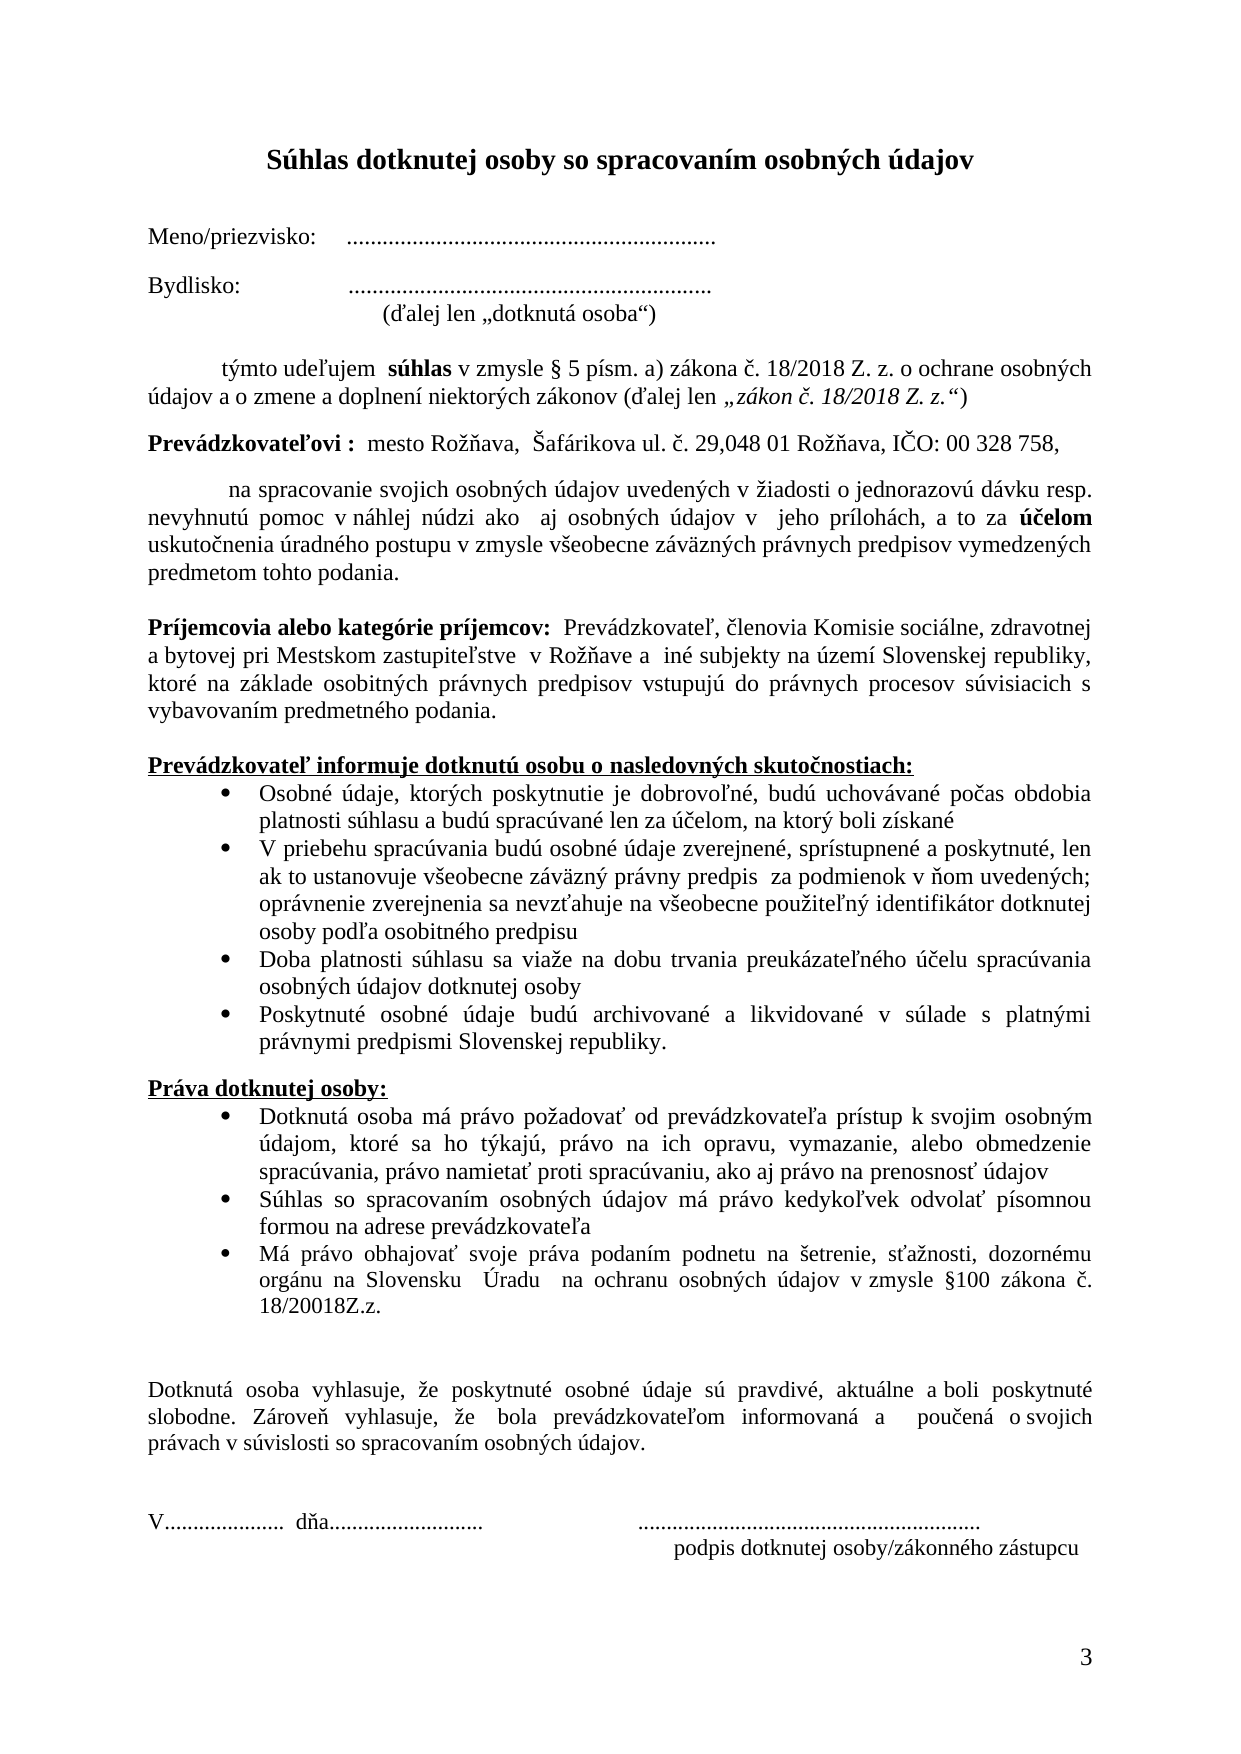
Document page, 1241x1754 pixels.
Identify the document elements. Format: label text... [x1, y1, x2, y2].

list Súhlas so spracovaním osobných údajov má právo kedykoľvek odvolať písomnou formou na adrese prevádzkovateľa [221, 1184, 1093, 1240]
text na spracovanie svojich osobných údajov uvedených v žiadosti o jednorazovú dávku resp. nevyhnutú pomoc v náhlej núdzi ako aj osobných údajov v jeho prílohách, a to za účelom uskutočnenia úradného postupu v zmysle všeobecne záväzných právnych predpisov vymedzených predmetom tohto podania. [148, 475, 1093, 586]
list Dotknutá osoba má právo požadovať od prevádzkovateľa prístup k svojim osobným údajom, ktoré sa ho týkajú, právo na ich opravu, vymazanie, alebo obmedzenie spracúvania, právo namietať proti spracúvaniu, ako aj právo na prenosnosť údajov [221, 1102, 1093, 1184]
text Dotknutá osoba vyhlasuje, že poskytnuté osobné údaje sú pravdivé, aktuálne a boli poskytnuté slobodne. Zároveň vyhlasuje, že bola prevádzkovateľom informovaná a poučená o svojich právach v súvislosti so spracovaním osobných údajov. [148, 1376, 1093, 1455]
list Osobné údaje, ktorých poskytnutie je dobrovoľné, budú uchovávané počas obdobia platnosti súhlasu a budú spracúvané len za účelom, na ktorý boli získané [221, 779, 1093, 834]
text podpis dotknutej osoby/zákonného zástupcu [148, 1534, 1093, 1561]
text Súhlas dotknutej osoby so spracovaním osobných údajov [148, 142, 1093, 175]
text Príjemcovia alebo kategórie príjemcov: Prevádzkovateľ, členovia Komisie sociálne, zdravotnej a bytovej pri Mestskom zastupiteľstve v Rožňave a iné subjekty na území Slovenskej republiky, ktoré na základe osobitných právnych predpisov vstupujú do právnych procesov súvisiacich s vybavovaním predmetného podania. [148, 613, 1093, 724]
text Meno/priezvisko: .............................................................. [148, 222, 1093, 250]
text Práva dotknutej osoby: [148, 1074, 1093, 1102]
text Prevádzkovateľovi : mesto Rožňava, Šafárikova ul. č. 29,048 01 Rožňava, IČO: 00 328 758, [148, 428, 1093, 456]
list Poskytnuté osobné údaje budú archivované a likvidované v súlade s platnými právnymi predpismi Slovenskej republiky. [221, 1000, 1093, 1055]
list V priebehu spracúvania budú osobné údaje zverejnené, sprístupnené a poskytnuté, len ak to ustanovuje všeobecne záväzný právny predpis za podmienok v ňom uvedených; oprávnenie zverejnenia sa nevzťahuje na všeobecne použiteľný identifikátor dotknutej osoby podľa osobitného predpisu [221, 834, 1093, 944]
text týmto udeľujem súhlas v zmysle § 5 písm. a) zákona č. 18/2018 Z. z. o ochrane osobných údajov a o zmene a doplnení niektorých zákonov (ďalej len „zákon č. 18/2018 Z. z.“) [148, 354, 1093, 409]
list Má právo obhajovať svoje práva podaním podnetu na šetrenie, sťažnosti, dozornému orgánu na Slovensku Úradu na ochranu osobných údajov v zmysle §100 zákona č. 18/20018Z.z. [221, 1240, 1093, 1319]
text V..................... dňa........................... ............................................................ [148, 1508, 1093, 1534]
text Prevádzkovateľ informuje dotknutú osobu o nasledovných skutočnostiach: [148, 751, 1093, 779]
text Bydlisko: ............................................................. [148, 271, 1093, 299]
list Doba platnosti súhlasu sa viaže na dobu trvania preukázateľného účelu spracúvania osobných údajov dotknutej osoby [221, 944, 1093, 1000]
text (ďalej len „dotknutá osoba“) [148, 299, 1093, 327]
